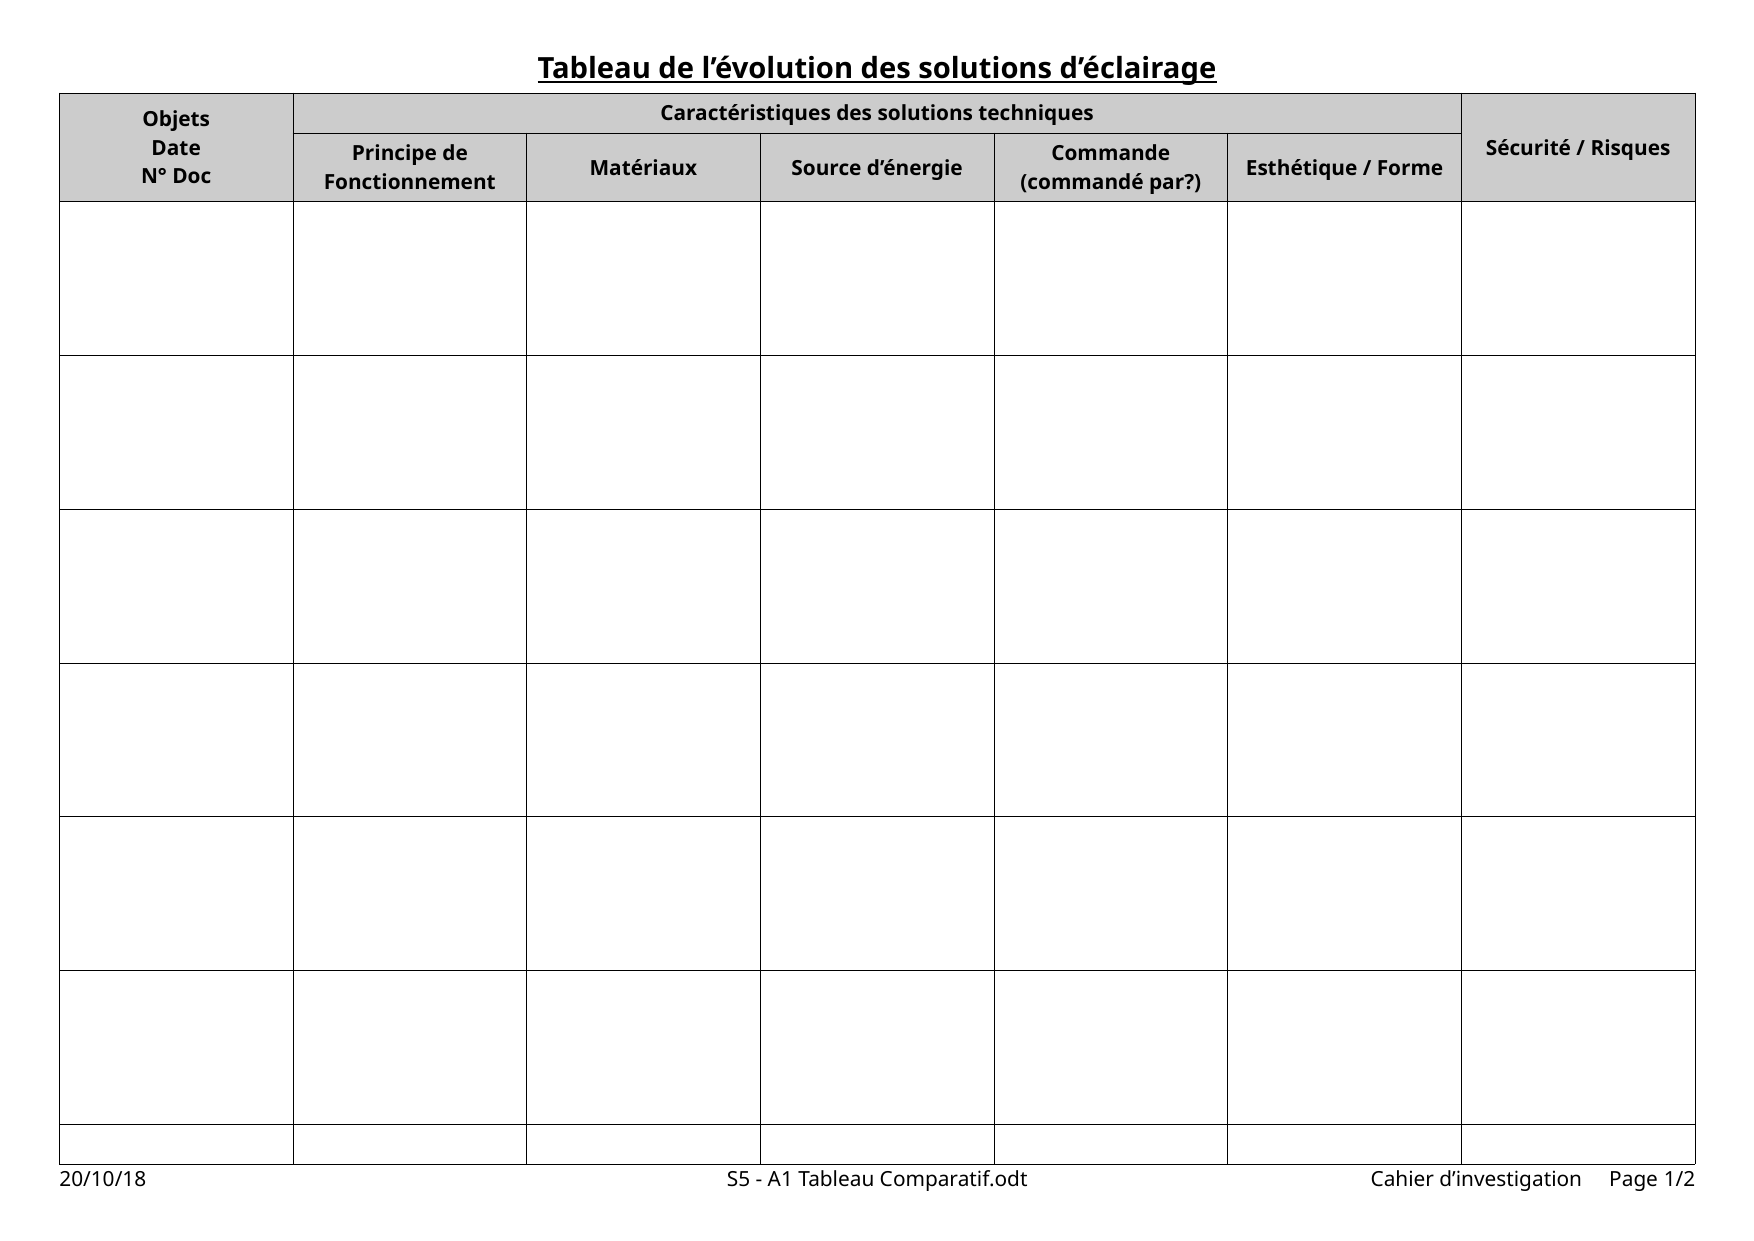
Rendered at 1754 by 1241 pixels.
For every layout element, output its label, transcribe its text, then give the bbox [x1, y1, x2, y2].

table_cell [60, 510, 293, 662]
table_cell [60, 1125, 293, 1164]
table_cell [60, 664, 293, 816]
table_cell Matériaux [527, 134, 760, 201]
table_cell [761, 971, 994, 1124]
table_cell [294, 817, 526, 970]
table_cell [1462, 510, 1695, 662]
table_cell Esthétique / Forme [1228, 134, 1461, 201]
table_cell [1228, 817, 1461, 970]
table_cell [1228, 202, 1461, 355]
table_cell [761, 356, 994, 509]
table_cell [995, 817, 1227, 970]
table_cell [1462, 817, 1695, 970]
list Tableau de l’évolution des solutions d’éclairage [59, 47, 1695, 87]
table_cell [527, 1125, 760, 1164]
table_cell [1228, 971, 1461, 1124]
table_cell [995, 356, 1227, 509]
table_cell [1462, 664, 1695, 816]
table_cell [1462, 971, 1695, 1124]
table_cell [527, 664, 760, 816]
table_cell [995, 971, 1227, 1124]
table_cell [294, 664, 526, 816]
table_cell [1228, 1125, 1461, 1164]
table_cell [527, 356, 760, 509]
table_cell Commande (commandé par?) [995, 134, 1227, 201]
table_cell [60, 971, 293, 1124]
table_cell [294, 971, 526, 1124]
table_cell [527, 817, 760, 970]
table_header Objets Date N° Doc [60, 94, 293, 201]
table_cell [294, 356, 526, 509]
table_cell [1462, 202, 1695, 355]
table_cell [761, 1125, 994, 1164]
table_cell [761, 510, 994, 662]
table_cell [1228, 664, 1461, 816]
table_cell [60, 202, 293, 355]
table_cell [995, 510, 1227, 662]
table_cell [995, 664, 1227, 816]
table_cell [60, 356, 293, 509]
table_cell [1462, 356, 1695, 509]
table_header Caractéristiques des solutions techniques [294, 94, 1461, 133]
table_cell [761, 817, 994, 970]
table_cell [527, 510, 760, 662]
table_cell [995, 1125, 1227, 1164]
table_cell [1228, 356, 1461, 509]
table_cell [527, 971, 760, 1124]
table_cell [761, 664, 994, 816]
table_cell [294, 1125, 526, 1164]
table_cell [1462, 1125, 1695, 1164]
table_cell [995, 202, 1227, 355]
table_cell [761, 202, 994, 355]
table_cell [294, 510, 526, 662]
table_cell [60, 817, 293, 970]
table_header Sécurité / Risques [1462, 94, 1695, 201]
table_cell Source d’énergie [761, 134, 994, 201]
table_cell Principe de Fonctionnement [294, 134, 526, 201]
table_cell [294, 202, 526, 355]
table_cell [1228, 510, 1461, 662]
table_cell [527, 202, 760, 355]
